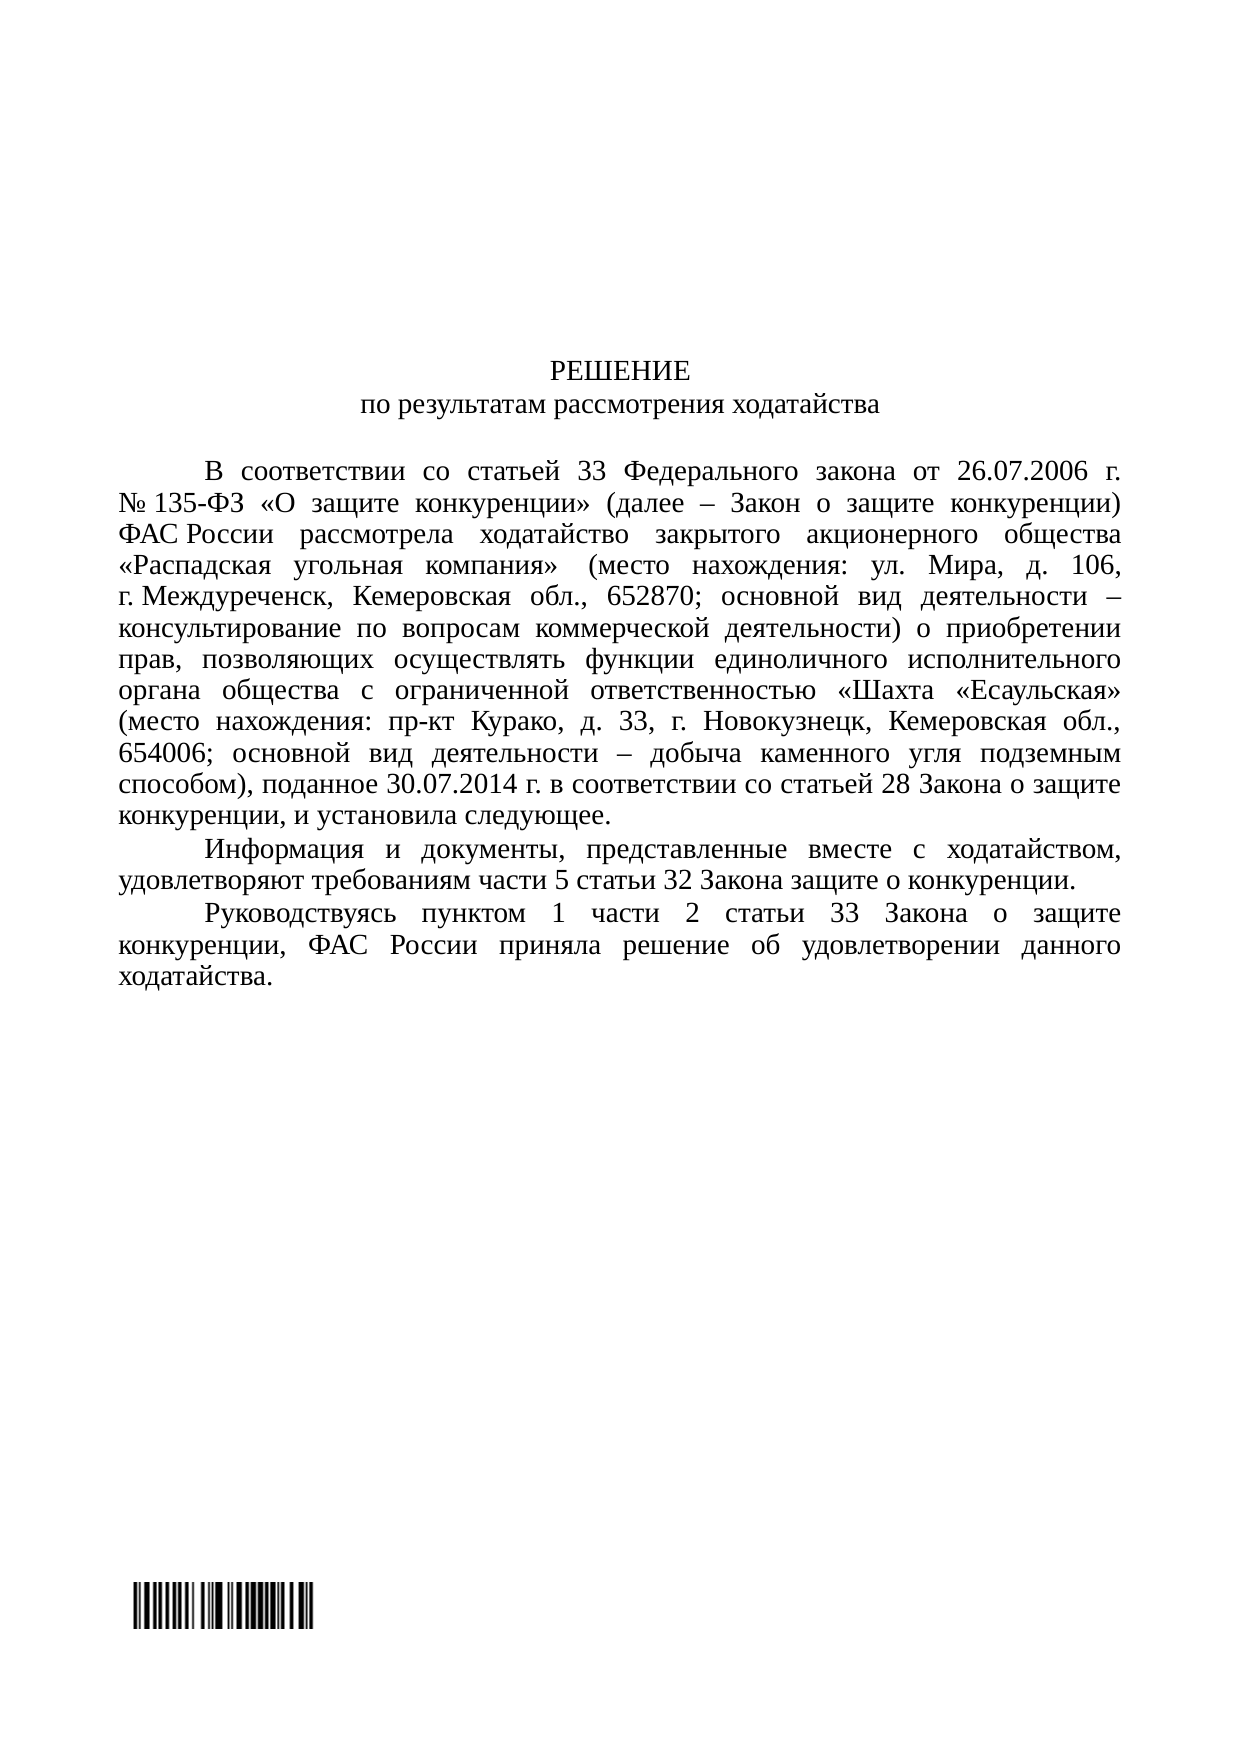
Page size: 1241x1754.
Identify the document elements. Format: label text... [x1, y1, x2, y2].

text В соответствии со статьей 33 Федерального закона от 26.07.2006 г. № 135-ФЗ «О защите конкуренции» (далее – Закон о защите конкуренции) ФАС России рассмотрела ходатайство закрытого акционерного общества «Распадская угольная компания» (место нахождения: ул. Мира, д. 106, г. Междуреченск, Кемеровская обл., 652870; основной вид деятельности – консультирование по вопросам коммерческой деятельности) о приобретении прав, позволяющих осуществлять функции единоличного исполнительного органа общества с ограниченной ответственностью «Шахта «Есаульская» (место нахождения: пр-кт Курако, д. 33, г. Новокузнецк, Кемеровская обл., 654006; основной вид деятельности – добыча каменного угля подземным способом), поданное 30.07.2014 г. в соответствии со статьей 28 Закона о защите конкуренции, и установила следующее. [118, 453, 1122, 831]
picture [118, 1582, 331, 1629]
text Информация и документы, представленные вместе с ходатайством, удовлетворяют требованиям части 5 статьи 32 Закона защите о конкуренции. [118, 831, 1122, 896]
text Руководствуясь пунктом 1 части 2 статьи 33 Закона о защите конкуренции, ФАС России приняла решение об удовлетворении данного ходатайства. [118, 896, 1122, 992]
text по результатам рассмотрения ходатайства [118, 386, 1122, 420]
text РЕШЕНИЕ [118, 353, 1122, 386]
